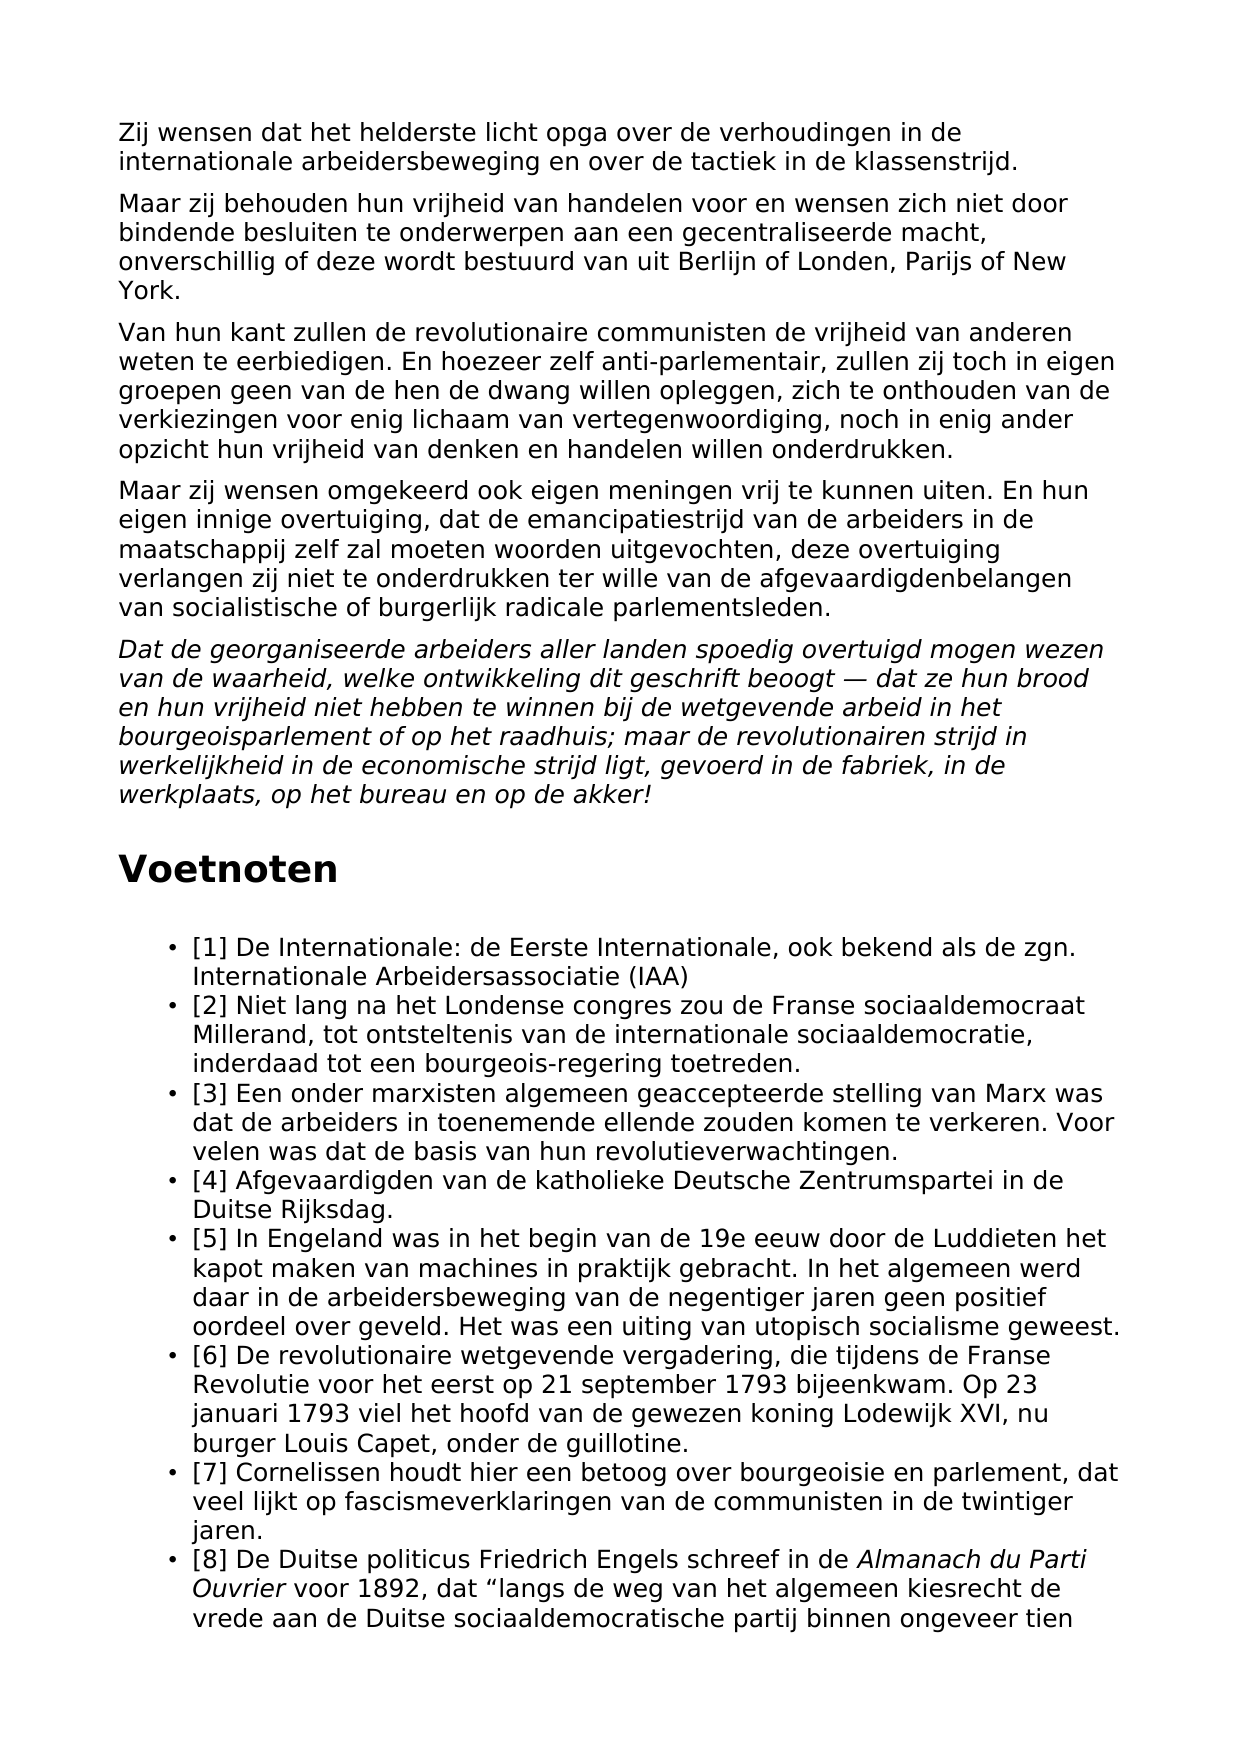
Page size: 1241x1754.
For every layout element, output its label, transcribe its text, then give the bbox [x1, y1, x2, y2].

text Dat de georganiseerde arbeiders aller landen spoedig overtuigd mogen wezen van de waarheid, welke ontwikkeling dit geschrift beoogt — dat ze hun brood en hun vrijheid niet hebben te winnen bij de wetgevende arbeid in het bourgeoisparlement of op het raadhuis; maar de revolutionairen strijd in werkelijkheid in de economische strijd ligt, gevoerd in de fabriek, in de werkplaats, op het bureau en op de akker! [118, 635, 1122, 810]
text Van hun kant zullen de revolutionaire communisten de vrijheid van anderen weten te eerbiedigen. En hoezeer zelf anti-parlementair, zullen zij toch in eigen groepen geen van de hen de dwang willen opleggen, zich te onthouden van de verkiezingen voor enig lichaam van vertegenwoordiging, noch in enig ander opzicht hun vrijheid van denken en handelen willen onderdrukken. [118, 318, 1122, 464]
list [7] Cornelissen houdt hier een betoog over bourgeoisie en parlement, dat veel lijkt op fascismeverklaringen van de communisten in de twintiger jaren. [177, 1458, 1122, 1545]
list [6] De revolutionaire wetgevende vergadering, die tijdens de Franse Revolutie voor het eerst op 21 september 1793 bijeenkwam. Op 23 januari 1793 viel het hoofd van de gewezen koning Lodewijk XVI, nu burger Louis Capet, onder de guillotine. [177, 1341, 1122, 1458]
text Maar zij behouden hun vrijheid van handelen voor en wensen zich niet door bindende besluiten te onderwerpen aan een gecentraliseerde macht, onverschillig of deze wordt bestuurd van uit Berlijn of Londen, Parijs of New York. [118, 189, 1122, 306]
text Zij wensen dat het helderste licht opga over de verhoudingen in de internationale arbeidersbeweging en over de tactiek in de klassenstrijd. [118, 118, 1122, 176]
text Maar zij wensen omgekeerd ook eigen meningen vrij te kunnen uiten. En hun eigen innige overtuiging, dat de emancipatiestrijd van de arbeiders in de maatschappij zelf zal moeten woorden uitgevochten, deze overtuiging verlangen zij niet te onderdrukken ter wille van de afgevaardigdenbelangen van socialistische of burgerlijk radicale parlementsleden. [118, 476, 1122, 622]
list [3] Een onder marxisten algemeen geaccepteerde stelling van Marx was dat de arbeiders in toenemende ellende zouden komen te verkeren. Voor velen was dat de basis van hun revolutieverwachtingen. [177, 1079, 1122, 1166]
list [4] Afgevaardigden van de katholieke Deutsche Zentrumspartei in de Duitse Rijksdag. [177, 1166, 1122, 1224]
list [8] De Duitse politicus Friedrich Engels schreef in de Almanach du Parti Ouvrier voor 1892, dat “langs de weg van het algemeen kiesrecht de vrede aan de Duitse sociaaldemocratische partij binnen ongeveer tien [177, 1545, 1122, 1633]
list [1] De Internationale: de Eerste Internationale, ook bekend als de zgn. Internationale Arbeidersassociatie (IAA) [177, 933, 1122, 991]
subtitle Voetnoten [118, 847, 1122, 891]
list [5] In Engeland was in het begin van de 19e eeuw door de Luddieten het kapot maken van machines in praktijk gebracht. In het algemeen werd daar in de arbeidersbeweging van de negentiger jaren geen positief oordeel over geveld. Het was een uiting van utopisch socialisme geweest. [177, 1224, 1122, 1341]
list [2] Niet lang na het Londense congres zou de Franse sociaaldemocraat Millerand, tot ontsteltenis van de internationale sociaaldemocratie, inderdaad tot een bourgeois-regering toetreden. [177, 991, 1122, 1079]
